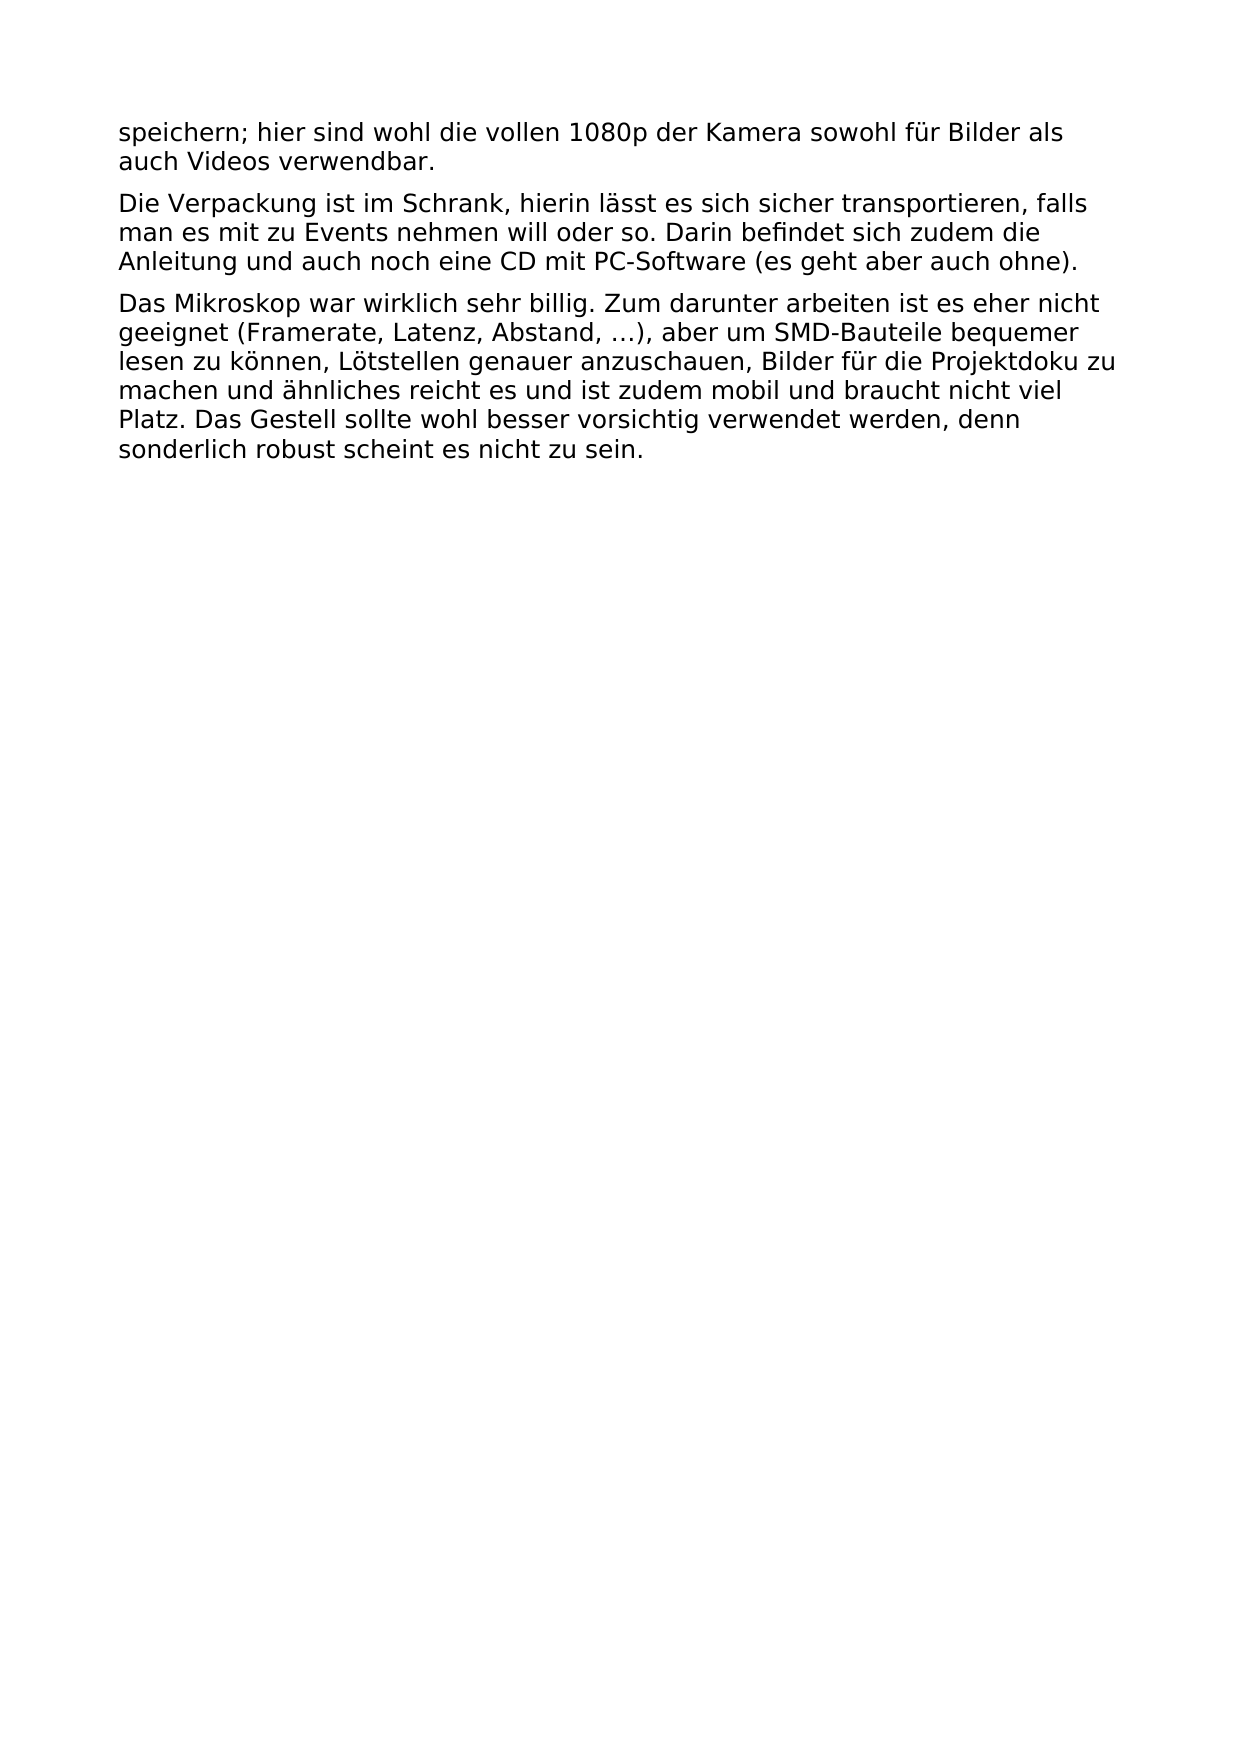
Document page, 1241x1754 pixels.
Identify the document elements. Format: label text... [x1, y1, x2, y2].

text speichern; hier sind wohl die vollen 1080p der Kamera sowohl für Bilder als auch Videos verwendbar. [118, 118, 1122, 176]
text Das Mikroskop war wirklich sehr billig. Zum darunter arbeiten ist es eher nicht geeignet (Framerate, Latenz, Abstand, …), aber um SMD-Bauteile bequemer lesen zu können, Lötstellen genauer anzuschauen, Bilder für die Projektdoku zu machen und ähnliches reicht es und ist zudem mobil und braucht nicht viel Platz. Das Gestell sollte wohl besser vorsichtig verwendet werden, denn sonderlich robust scheint es nicht zu sein. [118, 289, 1122, 464]
text Die Verpackung ist im Schrank, hierin lässt es sich sicher transportieren, falls man es mit zu Events nehmen will oder so. Darin befindet sich zudem die Anleitung und auch noch eine CD mit PC-Software (es geht aber auch ohne). [118, 189, 1122, 276]
